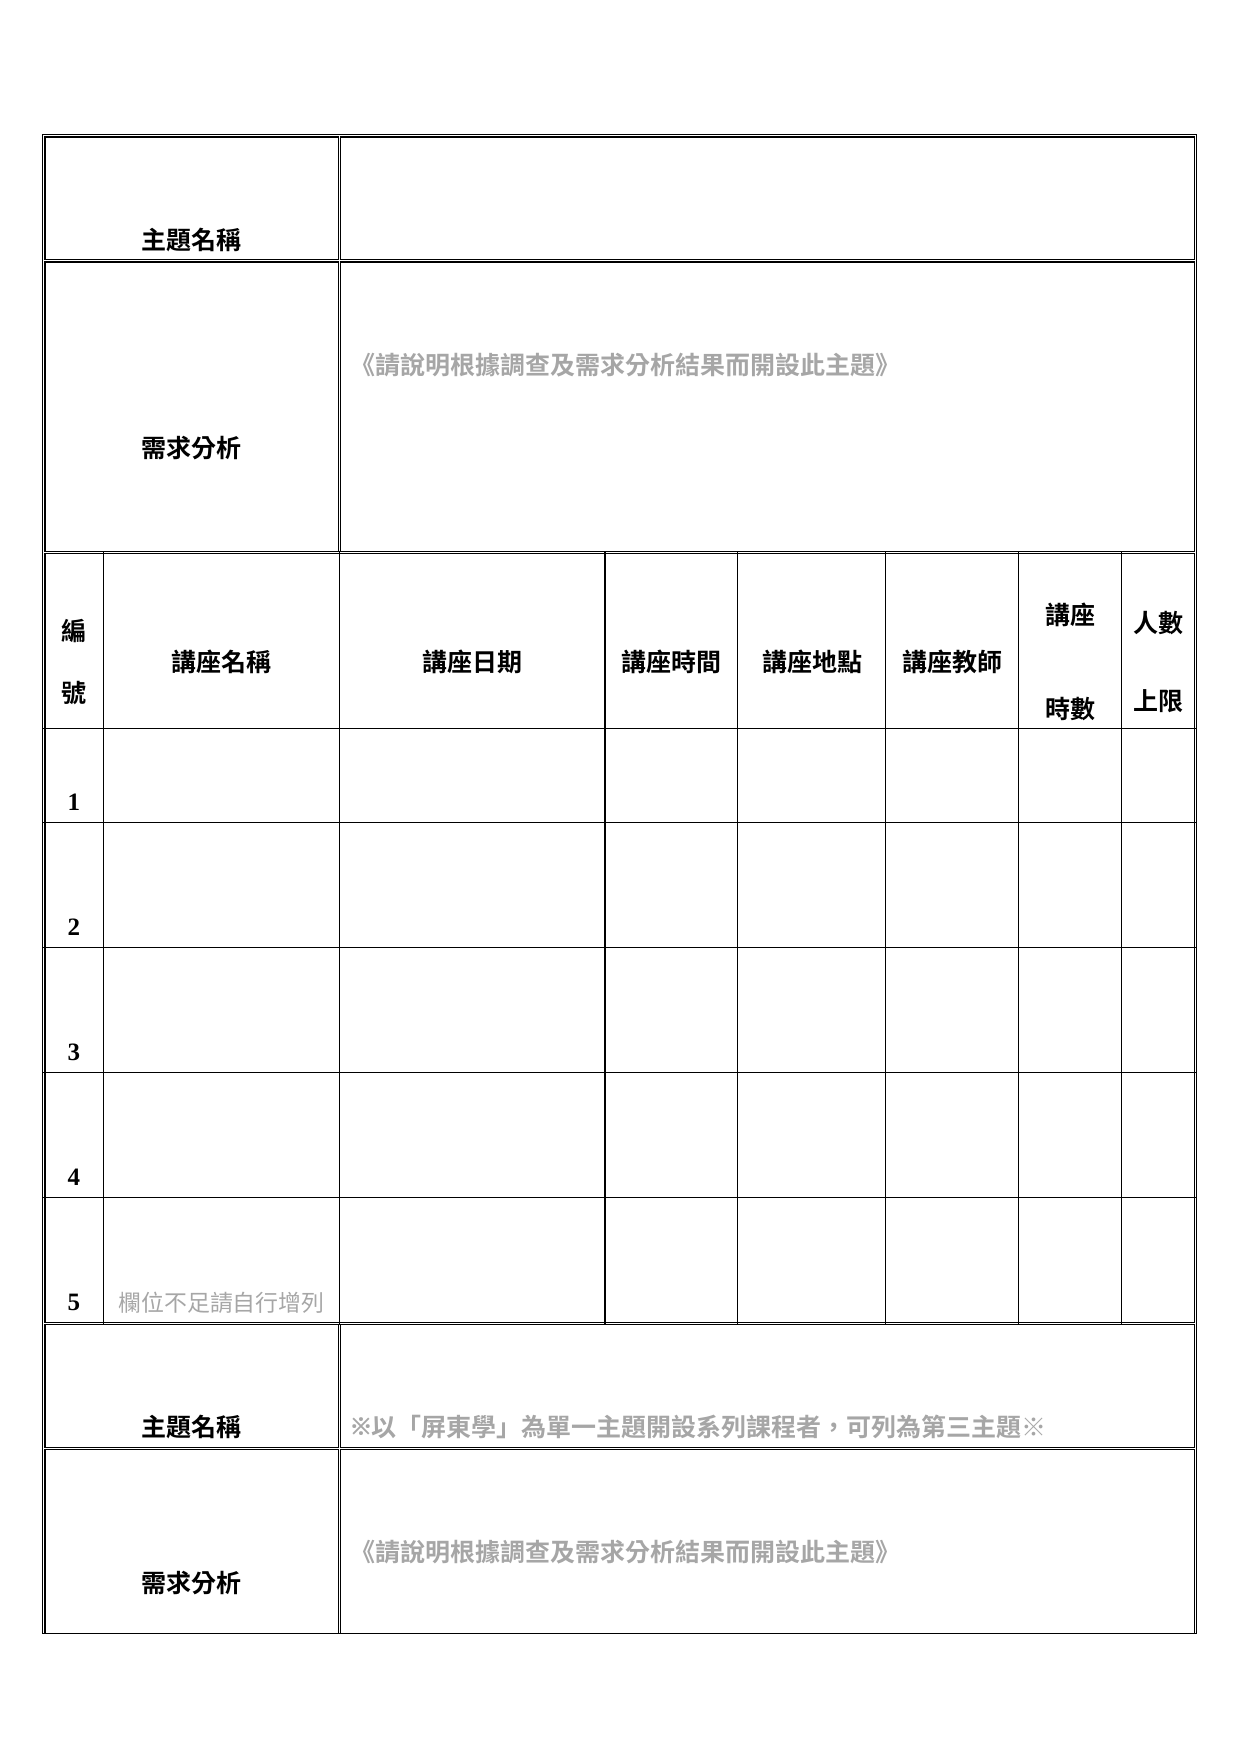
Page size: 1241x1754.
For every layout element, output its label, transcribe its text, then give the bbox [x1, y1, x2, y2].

table_cell [1122, 1198, 1194, 1322]
table_cell 3 [46, 948, 103, 1072]
table_cell [1122, 1073, 1194, 1197]
table_cell [340, 948, 604, 1072]
table_cell [738, 948, 885, 1072]
table_cell 人數 上限 [1122, 554, 1194, 728]
table_cell [104, 823, 339, 947]
table_cell 《請說明根據調查及需求分析結果而開設此主題》 [341, 263, 1194, 551]
table_cell [1122, 823, 1194, 947]
table_cell [341, 138, 1194, 259]
table_cell [104, 1073, 339, 1197]
table_cell [738, 1073, 885, 1197]
table_cell [1122, 729, 1194, 822]
table_cell ※以「屏東學」為單一主題開設系列課程者，可列為第三主題※ [341, 1325, 1194, 1447]
table_cell [340, 823, 604, 947]
table_cell 講座 時數 [1019, 554, 1121, 728]
table_cell 需求分析 [46, 263, 338, 551]
table_cell [606, 823, 737, 947]
table_cell 講座日期 [340, 554, 604, 728]
table_cell 欄位不足請自行增列 [104, 1198, 339, 1322]
table_cell 5 [46, 1198, 103, 1322]
table_cell [886, 1073, 1018, 1197]
table_cell [104, 729, 339, 822]
table_cell [1019, 1198, 1121, 1322]
table_cell [886, 823, 1018, 947]
table_cell [738, 1198, 885, 1322]
table_cell 4 [46, 1073, 103, 1197]
table_cell [886, 1198, 1018, 1322]
table_cell 講座地點 [738, 554, 885, 728]
table_cell [1122, 948, 1194, 1072]
table_cell [606, 948, 737, 1072]
table_cell [104, 948, 339, 1072]
table_cell 講座教師 [886, 554, 1018, 728]
table_cell 講座名稱 [104, 554, 339, 728]
table_cell [886, 948, 1018, 1072]
table_cell [1019, 948, 1121, 1072]
table_cell 主題名稱 [46, 138, 338, 259]
table_cell 主題名稱 [46, 1325, 338, 1447]
table_cell [606, 1198, 737, 1322]
table_cell [1019, 823, 1121, 947]
table_cell [738, 729, 885, 822]
table_cell 講座時間 [606, 554, 737, 728]
table_cell [886, 729, 1018, 822]
table_cell 1 [46, 729, 103, 822]
table_cell 2 [46, 823, 103, 947]
table_cell 需求分析 [46, 1450, 338, 1633]
table_cell [340, 1073, 604, 1197]
table_cell [606, 1073, 737, 1197]
table_cell [1019, 1073, 1121, 1197]
table_cell 編號 [46, 554, 103, 728]
table_cell [340, 729, 604, 822]
table_cell [340, 1198, 604, 1322]
table_cell [1019, 729, 1121, 822]
table_cell 《請說明根據調查及需求分析結果而開設此主題》 [341, 1450, 1194, 1633]
table_cell [738, 823, 885, 947]
table_cell [606, 729, 737, 822]
